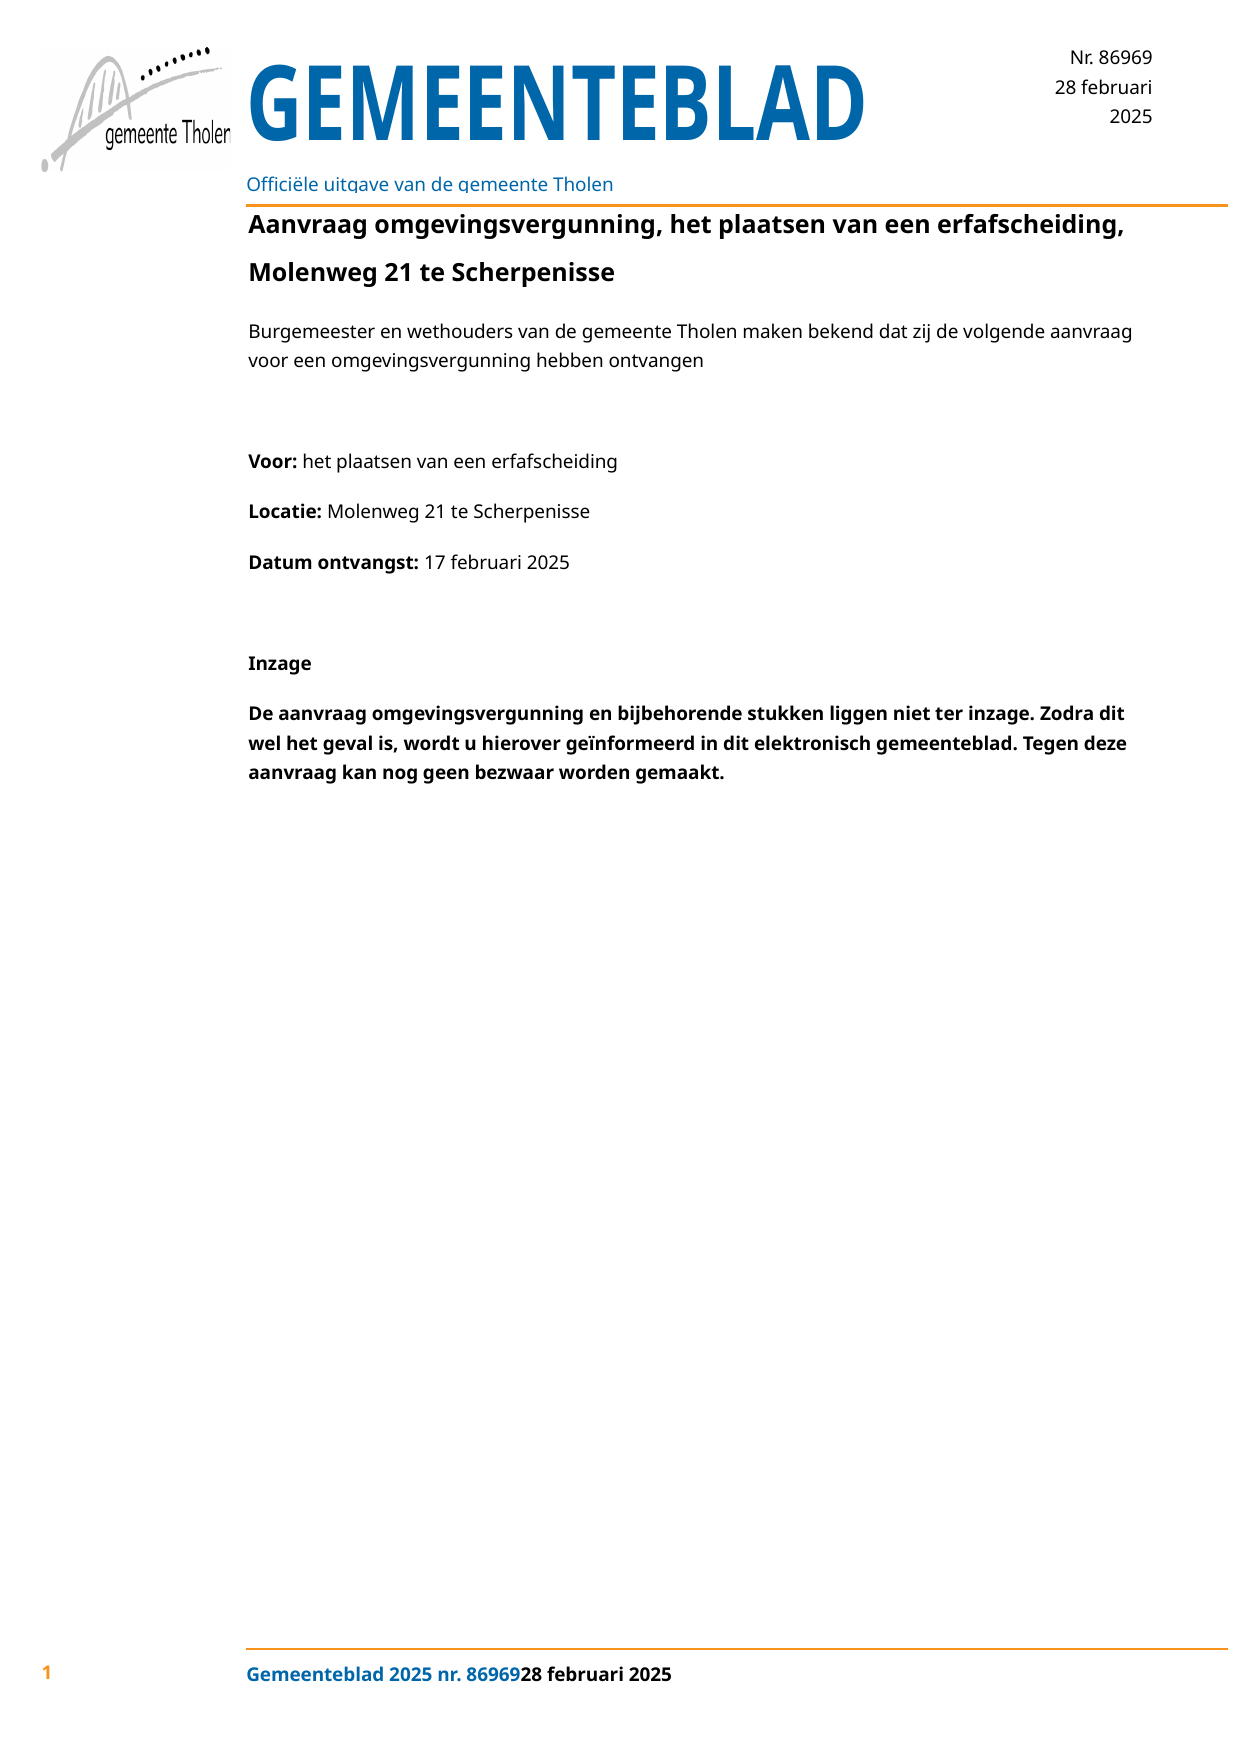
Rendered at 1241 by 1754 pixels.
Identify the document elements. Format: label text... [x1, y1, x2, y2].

text Aanvraag omgevingsvergunning, het plaatsen van een erfafscheiding, Molenweg 21 te Scherpenisse [248, 207, 1152, 288]
text Inzage [248, 650, 1152, 676]
text Locatie: Molenweg 21 te Scherpenisse [248, 499, 1152, 524]
text Datum ontvangst: 17 februari 2025 [248, 549, 1152, 575]
text De aanvraag omgevingsvergunning en bijbehorende stukken liggen niet ter inzage. Zodra dit wel het geval is, wordt u hierover geïnformeerd in dit elektronisch gemeenteblad. Tegen deze aanvraag kan nog geen bezwaar worden gemaakt. [248, 700, 1152, 785]
text Burgemeester en wethouders van de gemeente Tholen maken bekend dat zij de volgende aanvraag voor een omgevingsvergunning hebben ontvangen [248, 318, 1152, 373]
picture [41, 47, 231, 172]
text Voor: het plaatsen van een erfafscheiding [248, 448, 1152, 474]
